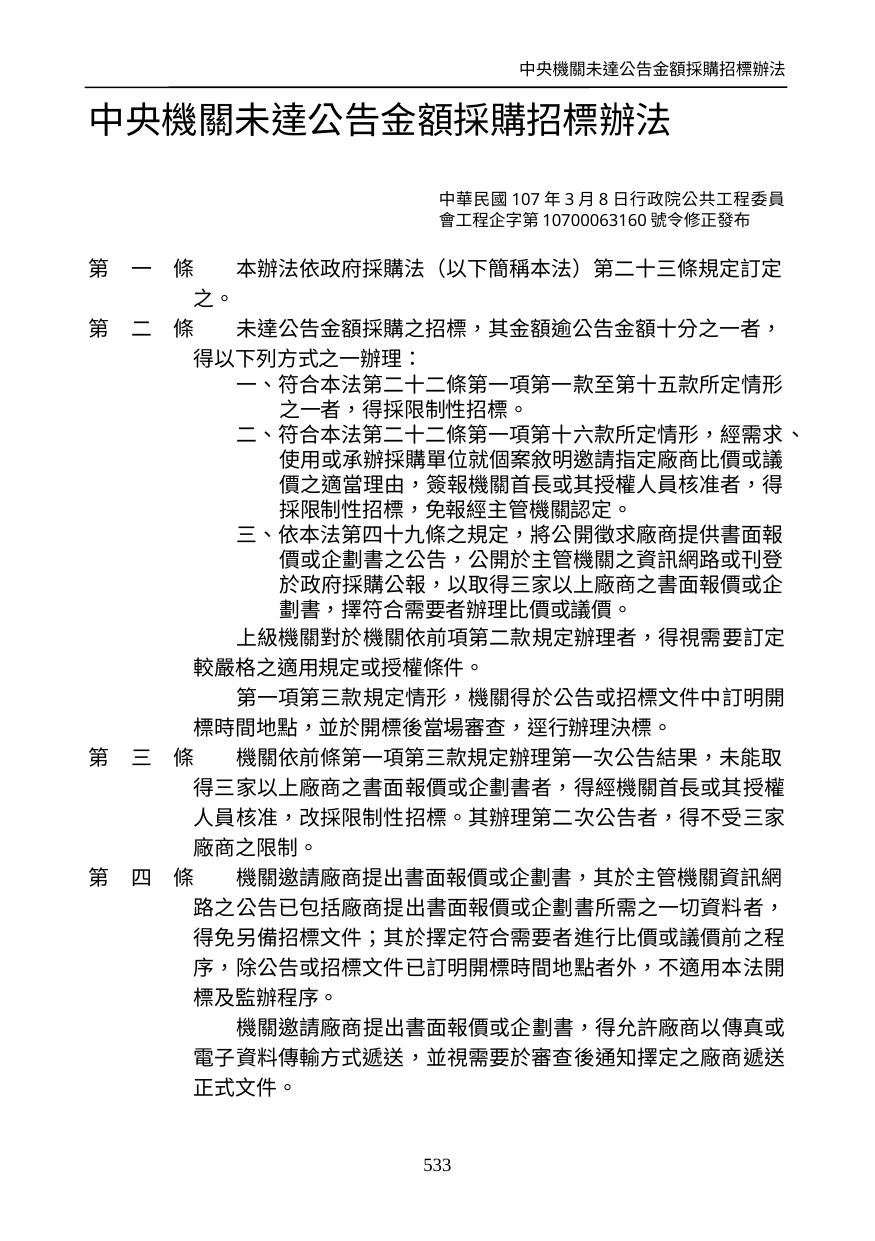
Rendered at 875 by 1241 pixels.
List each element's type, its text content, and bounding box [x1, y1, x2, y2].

text 中華民國107年3月8日行政院公共工程委員會工程企字第10700063160號令修正發布 [439, 187, 785, 232]
text 第 二 條 未達公告金額採購之招標，其金額逾公告金額十分之一者，得以下列方式之一辦理： [89, 312, 785, 372]
text 第 三 條 機關依前條第一項第三款規定辦理第一次公告結果，未能取得三家以上廠商之書面報價或企劃書者，得經機關首長或其授權人員核准，改採限制性招標。其辦理第二次公告者，得不受三家廠商之限制。 [89, 742, 785, 862]
text 上級機關對於機關依前項第二款規定辦理者，得視需要訂定較嚴格之適用規定或授權條件。 [194, 622, 785, 682]
text 三、依本法第四十九條之規定，將公開徵求廠商提供書面報價或企劃書之公告，公開於主管機關之資訊網路或刊登於政府採購公報，以取得三家以上廠商之書面報價或企劃書，擇符合需要者辦理比價或議價。 [236, 522, 785, 622]
subtitle 中央機關未達公告金額採購招標辦法 [89, 100, 785, 142]
text 機關邀請廠商提出書面報價或企劃書，得允許廠商以傳真或電子資料傳輸方式遞送，並視需要於審查後通知擇定之廠商遞送正式文件。 [194, 1012, 785, 1101]
text 一、符合本法第二十二條第一項第一款至第十五款所定情形之一者，得採限制性招標。 [236, 372, 785, 422]
text 第 四 條 機關邀請廠商提出書面報價或企劃書，其於主管機關資訊網路之公告已包括廠商提出書面報價或企劃書所需之一切資料者，得免另備招標文件；其於擇定符合需要者進行比價或議價前之程序，除公告或招標文件已訂明開標時間地點者外，不適用本法開標及監辦程序。 [89, 862, 785, 1012]
text 第 一 條 本辦法依政府採購法（以下簡稱本法）第二十三條規定訂定之。 [89, 252, 785, 312]
text 二、符合本法第二十二條第一項第十六款所定情形，經需求、使用或承辦採購單位就個案敘明邀請指定廠商比價或議價之適當理由，簽報機關首長或其授權人員核准者，得採限制性招標，免報經主管機關認定。 [236, 422, 785, 522]
text 第一項第三款規定情形，機關得於公告或招標文件中訂明開標時間地點，並於開標後當場審查，逕行辦理決標。 [194, 682, 785, 742]
